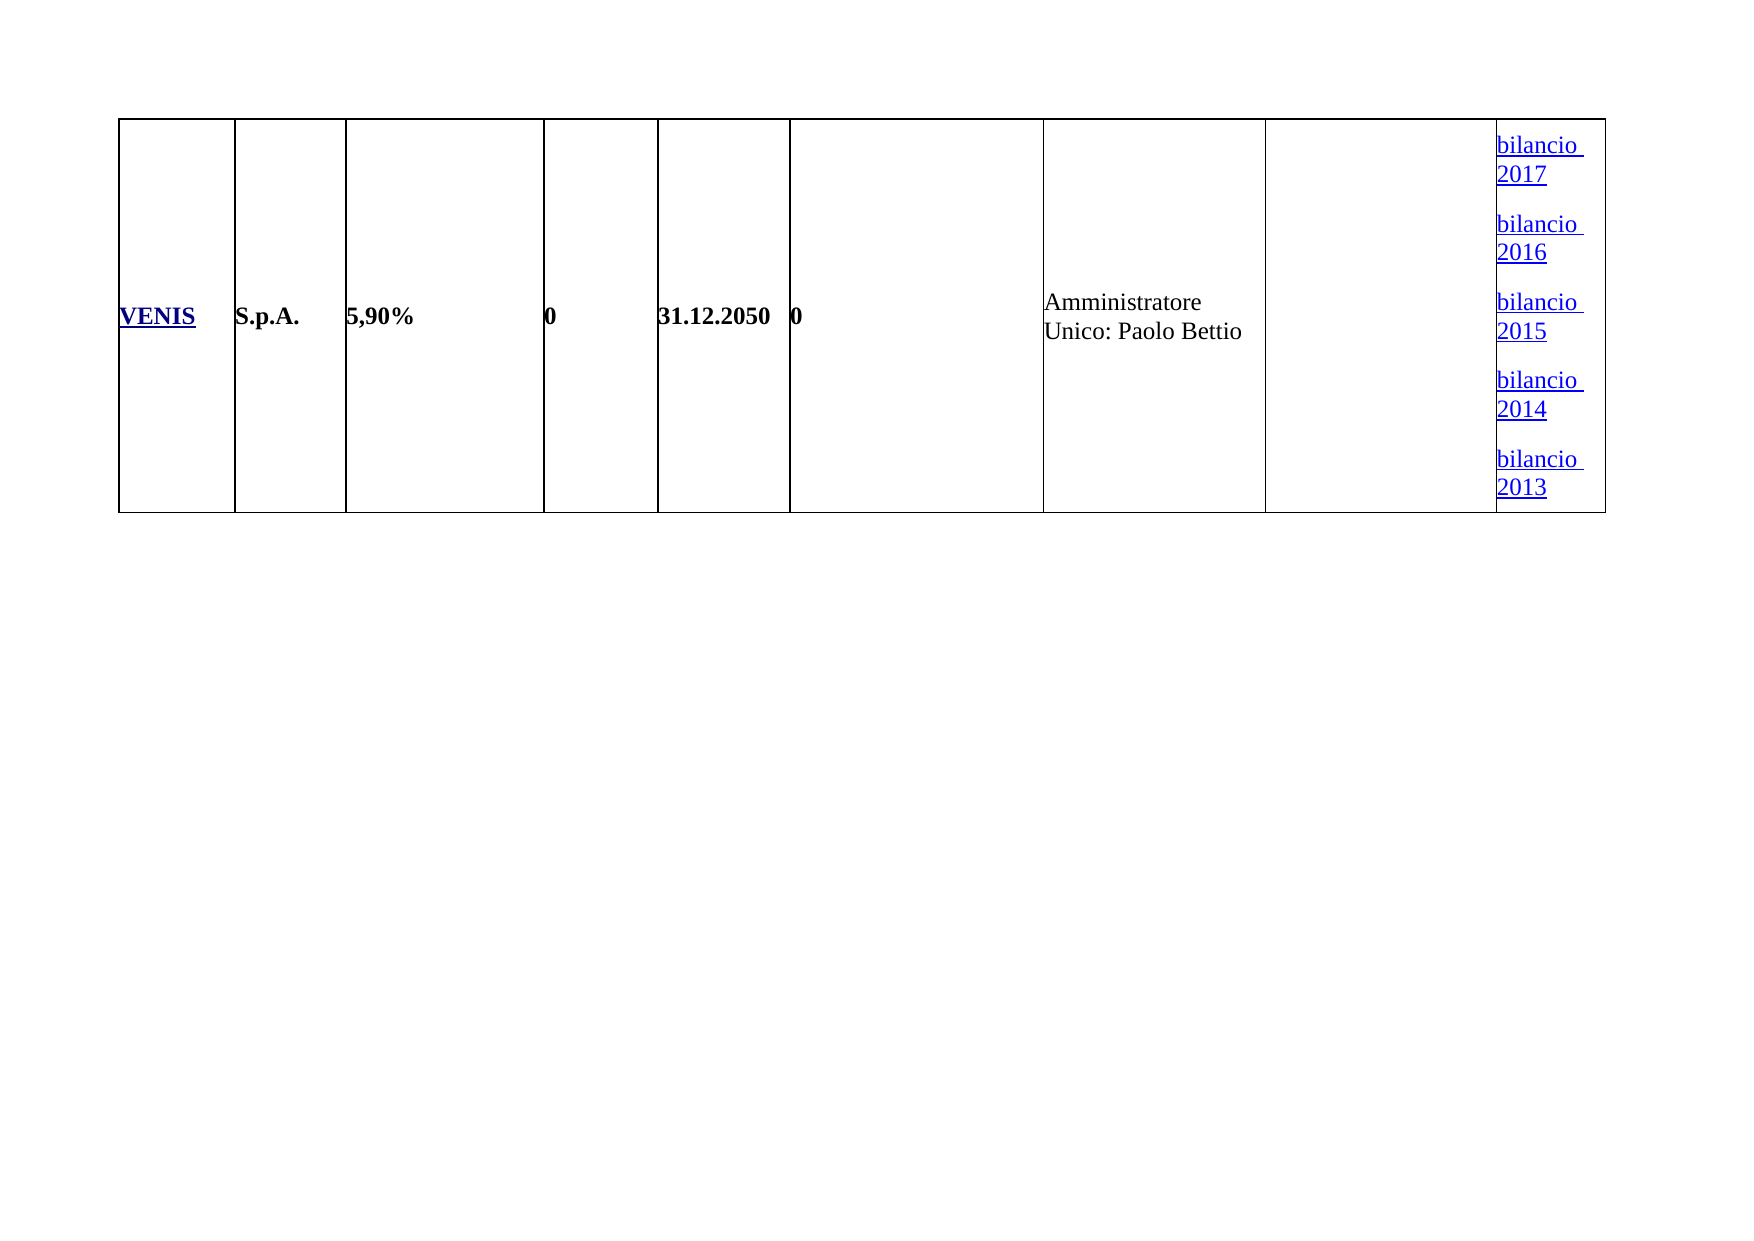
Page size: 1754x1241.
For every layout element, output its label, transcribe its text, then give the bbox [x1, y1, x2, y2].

table_cell S.p.A. [236, 120, 345, 512]
table_cell [1266, 120, 1496, 512]
table_cell Amministratore Unico: Paolo Bettio [1044, 120, 1265, 512]
table_cell 5,90% [347, 120, 543, 512]
table_cell 0 [545, 120, 657, 512]
table_cell 0 [791, 120, 1043, 512]
table_cell bilancio 2017 bilancio 2016 bilancio 2015 bilancio 2014 bilancio 2013 [1497, 120, 1605, 512]
table_cell VENIS [120, 120, 234, 512]
table_cell 31.12.2050 [659, 120, 789, 512]
